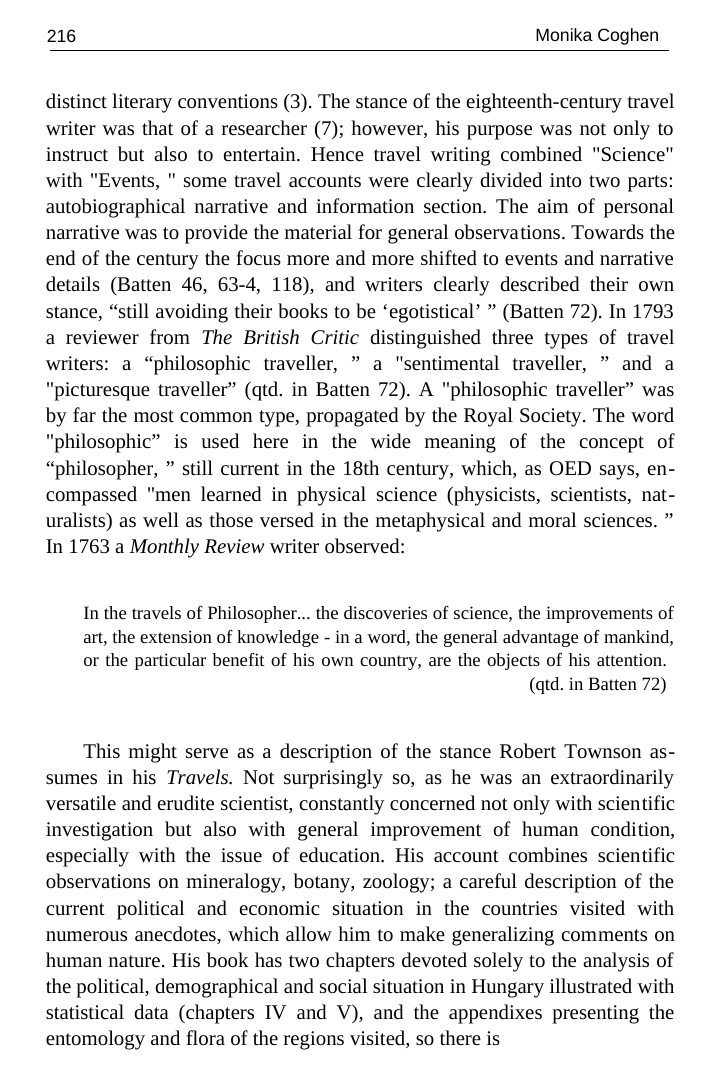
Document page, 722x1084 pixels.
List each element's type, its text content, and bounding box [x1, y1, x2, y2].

text This might serve as a description of the stance Robert Townson as­sumes in his Travels. Not surprisingly so, as he was an extraordinarily versatile and erudite scientist, constantly concerned not only with scien­tific investigation but also with general improvement of human condi­tion, especially with the issue of education. His account combines scien­tific observations on mineralogy, botany, zoology; a careful description of the current political and economic situation in the countries visited with numerous anecdotes, which allow him to make generalizing com­ments on human nature. His book has two chapters devoted solely to the analysis of the political, demographical and social situation in Hungary illustrated with statistical data (chapters IV and V), and the appendixes presenting the entomology and flora of the regions visited, so there is [46, 739, 675, 1050]
text 216 [47, 26, 83, 46]
text Monika Coghen [535, 24, 672, 45]
text In the travels of Philosopher... the discoveries of science, the improvements of art, the extension of knowledge - in a word, the general advantage of mankind, or the particular benefit of his own country, are the objects of his attention. (qtd. in Batten 72) [83, 602, 675, 695]
text distinct literary conventions (3). The stance of the eighteenth-century travel writer was that of a researcher (7); however, his purpose was not only to instruct but also to entertain. Hence travel writing combined "Science" with "Events, " some travel accounts were clearly divided into two parts: autobiographical narrative and information section. The aim of personal narrative was to provide the material for general observa­tions. Towards the end of the century the focus more and more shifted to events and narrative details (Batten 46, 63-4, 118), and writers clearly described their own stance, “still avoiding their books to be ‘egotistical’ ” (Batten 72). In 1793 a reviewer from The British Critic distinguished three types of travel writers: a “philosophic traveller, ” a "sentimental traveller, ” and a "picturesque traveller” (qtd. in Batten 72). A "philosophic traveller” was by far the most common type, propagated by the Royal Society. The word "philosophic” is used here in the wide meaning of the concept of “philosopher, ” still current in the 18th century, which, as OED says, en­compassed "men learned in physical science (physicists, scientists, nat­uralists) as well as those versed in the metaphysical and moral sciences. ” In 1763 a Monthly Review writer observed: [46, 89, 675, 558]
